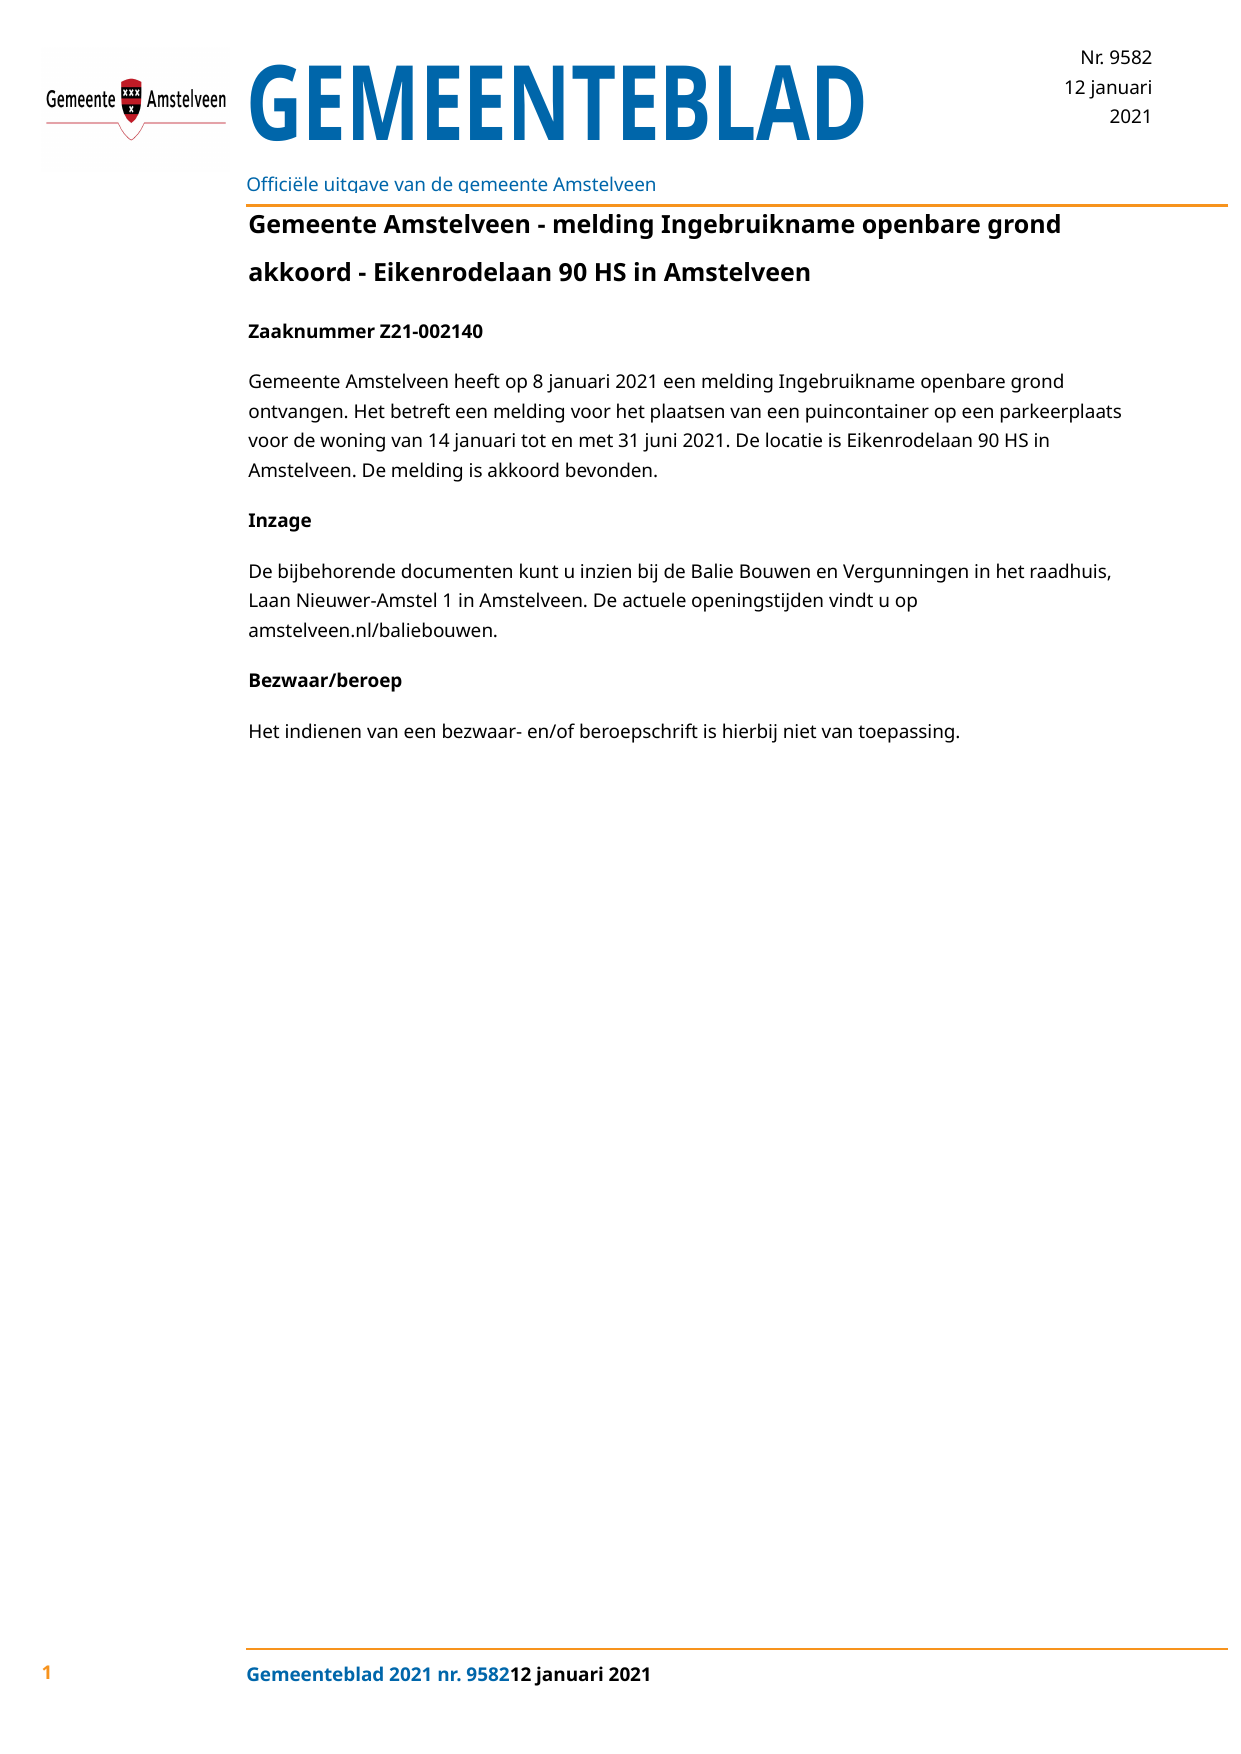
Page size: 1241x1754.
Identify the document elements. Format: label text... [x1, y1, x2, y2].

text Bezwaar/beroep [248, 667, 1152, 693]
text Gemeente Amstelveen heeft op 8 januari 2021 een melding Ingebruikname openbare grond ontvangen. Het betreft een melding voor het plaatsen van een puincontainer op een parkeerplaats voor de woning van 14 januari tot en met 31 juni 2021. De locatie is Eikenrodelaan 90 HS in Amstelveen. De melding is akkoord bevonden. [248, 368, 1152, 483]
text Het indienen van een bezwaar- en/of beroepschrift is hierbij niet van toepassing. [248, 718, 1152, 744]
text Inzage [248, 507, 1152, 533]
text Zaaknummer Z21-002140 [248, 318, 1152, 344]
picture [41, 47, 231, 172]
text Gemeente Amstelveen - melding Ingebruikname openbare grond akkoord - Eikenrodelaan 90 HS in Amstelveen [248, 207, 1152, 288]
text De bijbehorende documenten kunt u inzien bij de Balie Bouwen en Vergunningen in het raadhuis, Laan Nieuwer-Amstel 1 in Amstelveen. De actuele openingstijden vindt u op amstelveen.nl/baliebouwen. [248, 558, 1152, 643]
